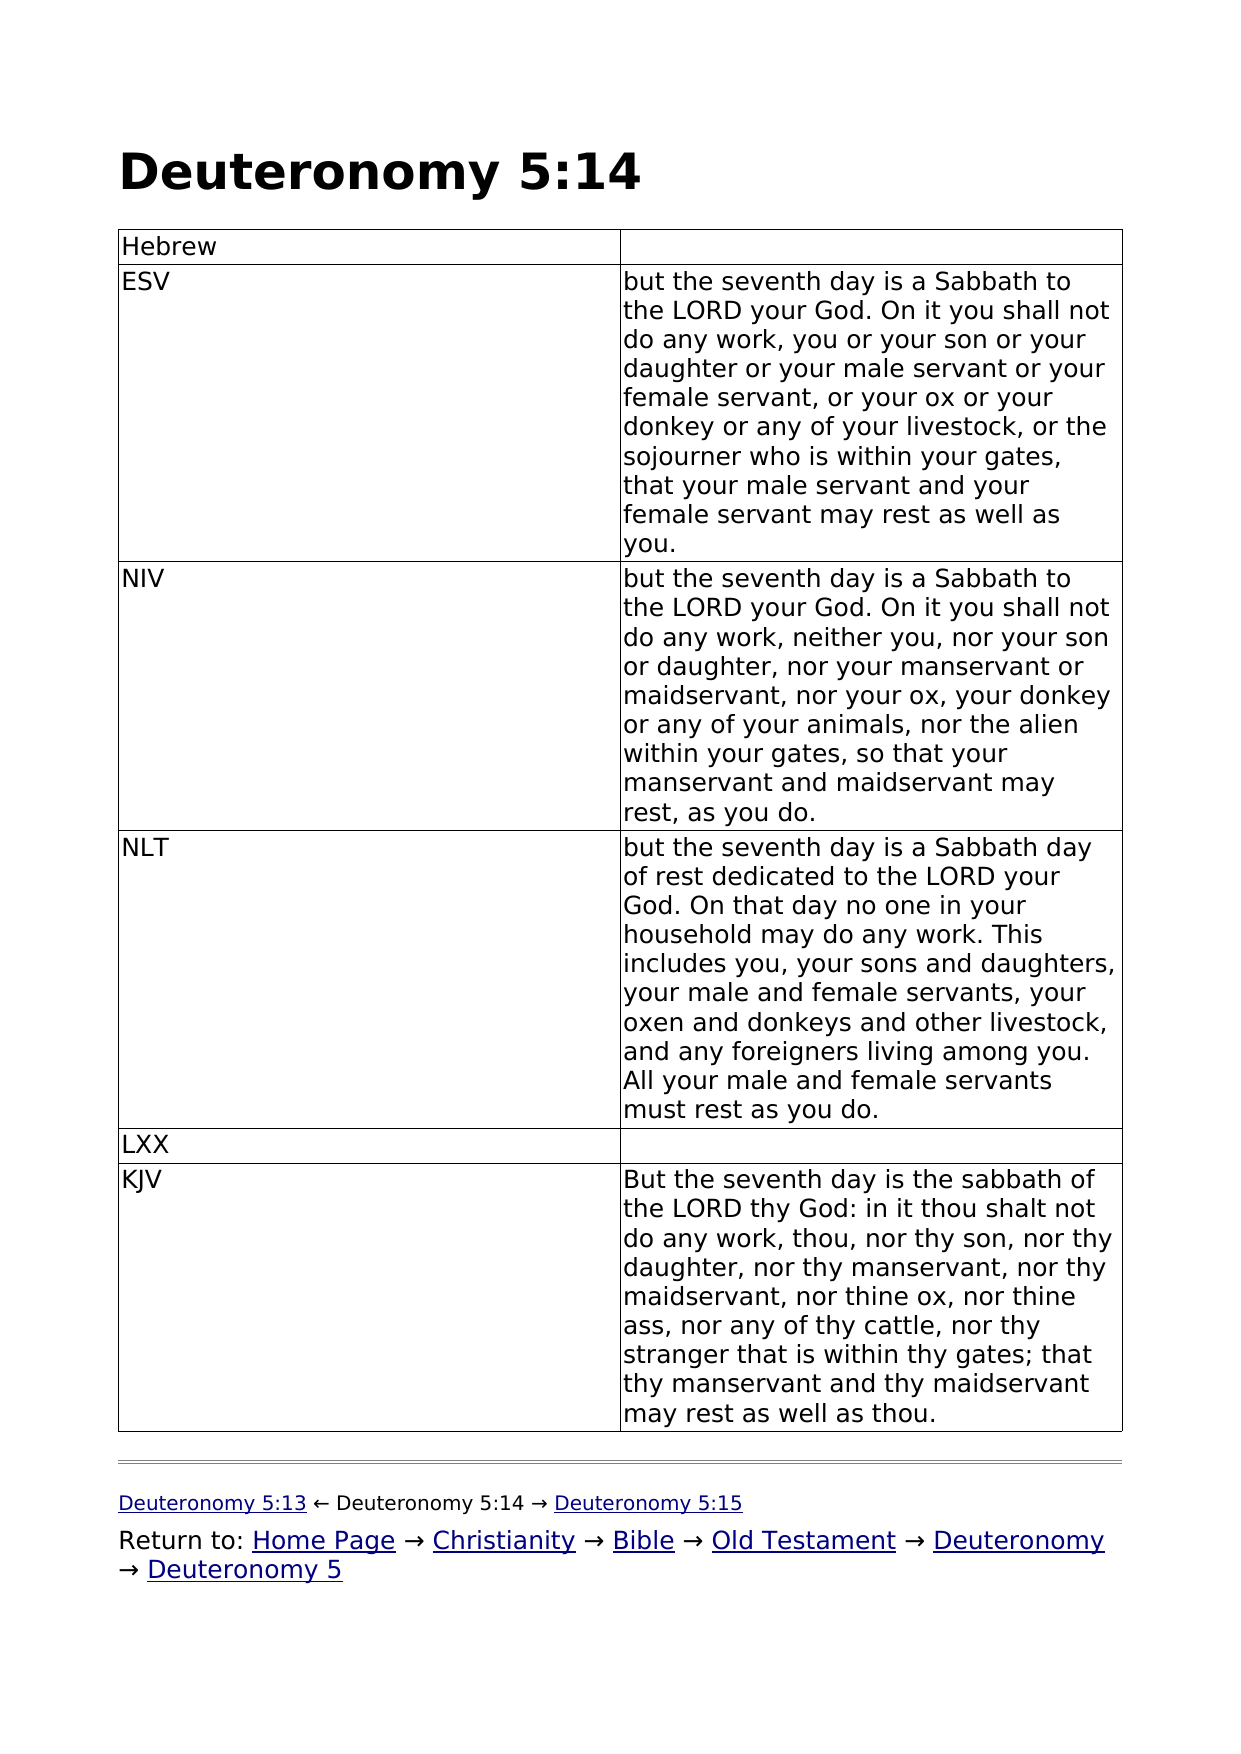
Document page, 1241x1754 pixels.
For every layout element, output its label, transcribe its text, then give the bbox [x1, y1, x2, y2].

table_header [621, 230, 1122, 264]
table_cell [621, 1129, 1122, 1162]
text Return to: Home Page → Christianity → Bible → Old Testament → Deuteronomy → Deuteronomy 5 [118, 1526, 1122, 1584]
table_cell but the seventh day is a Sabbath to the LORD your God. On it you shall not do any work, neither you, nor your son or daughter, nor your manservant or maidservant, nor your ox, your donkey or any of your animals, nor the alien within your gates, so that your manservant and maidservant may rest, as you do. [621, 562, 1122, 830]
table_header Hebrew [119, 230, 620, 264]
table_cell but the seventh day is a Sabbath day of rest dedicated to the LORD your God. On that day no one in your household may do any work. This includes you, your sons and daughters, your male and female servants, your oxen and donkeys and other livestock, and any foreigners living among you. All your male and female servants must rest as you do. [621, 831, 1122, 1127]
subtitle Deuteronomy 5:14 [118, 143, 1122, 201]
table_cell NLT [119, 831, 620, 1127]
text Deuteronomy 5:13 ← Deuteronomy 5:14 → Deuteronomy 5:15 [118, 1492, 1122, 1526]
table_cell ESV [119, 265, 620, 561]
table_cell But the seventh day is the sabbath of the LORD thy God: in it thou shalt not do any work, thou, nor thy son, nor thy daughter, nor thy manservant, nor thy maidservant, nor thine ox, nor thine ass, nor any of thy cattle, nor thy stranger that is within thy gates; that thy manservant and thy maidservant may rest as well as thou. [621, 1164, 1122, 1431]
table_cell KJV [119, 1164, 620, 1431]
table_cell NIV [119, 562, 620, 830]
table_cell LXX [119, 1129, 620, 1162]
table_cell but the seventh day is a Sabbath to the LORD your God. On it you shall not do any work, you or your son or your daughter or your male servant or your female servant, or your ox or your donkey or any of your livestock, or the sojourner who is within your gates, that your male servant and your female servant may rest as well as you. [621, 265, 1122, 561]
